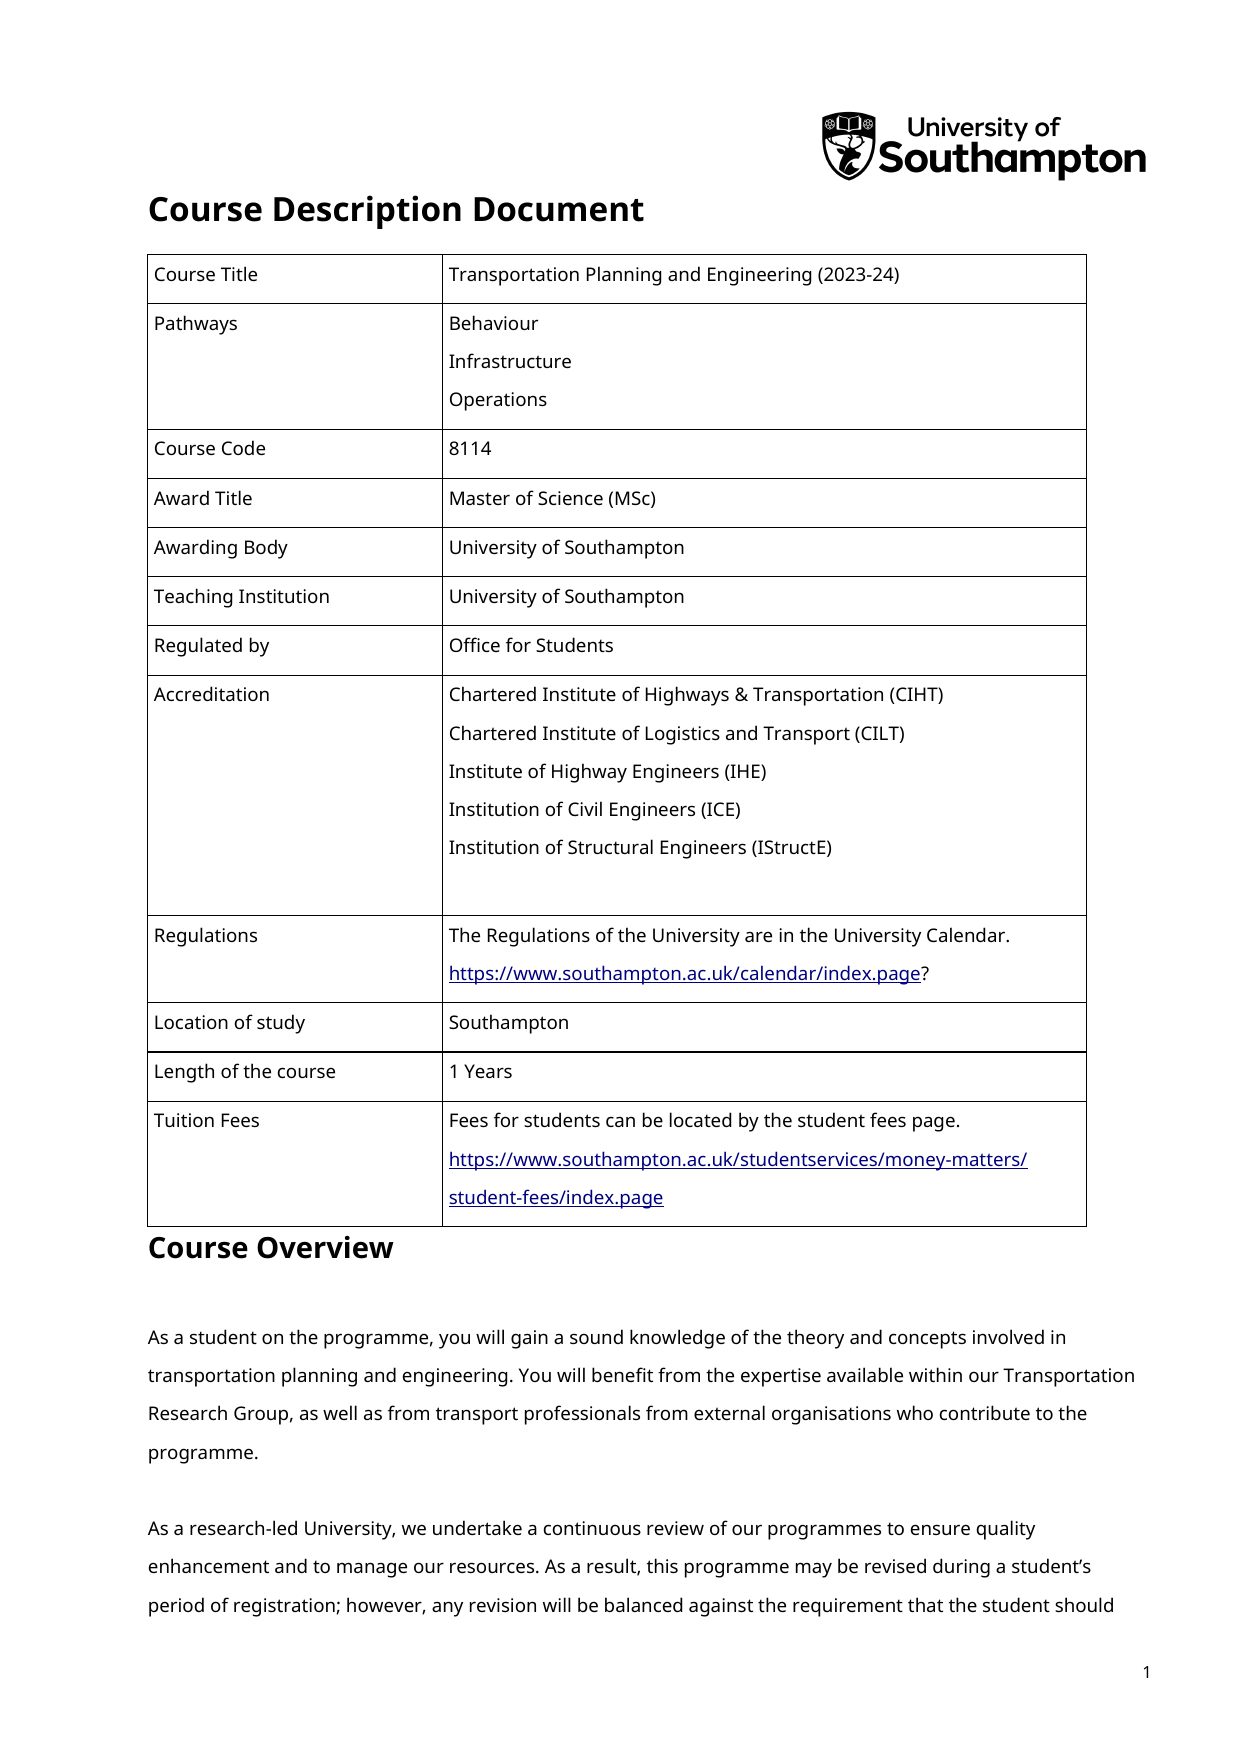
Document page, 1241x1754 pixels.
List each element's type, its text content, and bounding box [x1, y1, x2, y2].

table_header Course Title [148, 255, 442, 303]
table_cell University of Southampton [443, 577, 1086, 625]
table_cell Awarding Body [148, 528, 442, 576]
table_cell Tuition Fees [148, 1102, 442, 1226]
table_cell University of Southampton [443, 528, 1086, 576]
table_cell Teaching Institution [148, 577, 442, 625]
table_cell Master of Science (MSc) [443, 479, 1086, 527]
table_header Transportation Planning and Engineering (2023-24) [443, 255, 1086, 303]
table_cell Behaviour Infrastructure Operations [443, 304, 1086, 429]
table_cell The Regulations of the University are in the University Calendar. https://www.southampton.ac.uk/calendar/index.page? [443, 916, 1086, 1002]
subtitle Course Description Document [148, 186, 1152, 231]
table_cell Course Code [148, 430, 442, 478]
table_cell Regulations [148, 916, 442, 1002]
table_cell Pathways [148, 304, 442, 429]
table_cell Regulated by [148, 626, 442, 674]
table_cell Fees for students can be located by the student fees page. https://www.southampton.ac.uk/studentservices/money-matters/student-fees/index.page [443, 1102, 1086, 1226]
table_cell Length of the course [148, 1053, 442, 1101]
table_cell Location of study [148, 1003, 442, 1051]
text As a student on the programme, you will gain a sound knowledge of the theory and concepts involved in transportation planning and engineering. You will benefit from the expertise available within our Transportation Research Group, as well as from transport professionals from external organisations who contribute to the programme. As a research-led University, we undertake a continuous review of our programmes to ensure quality enhancement and to manage our resources. As a result, this programme may be revised during a student’s period of registration; however, any revision will be balanced against the requirement that the student should [148, 1324, 1152, 1617]
table_cell 8114 [443, 430, 1086, 478]
table_cell Accreditation [148, 676, 442, 915]
table_cell Southampton [443, 1003, 1086, 1051]
table_cell Office for Students [443, 626, 1086, 674]
table_cell Award Title [148, 479, 442, 527]
table_cell Chartered Institute of Highways & Transportation (CIHT) Chartered Institute of Logistics and Transport (CILT) Institute of Highway Engineers (IHE) Institution of Civil Engineers (ICE) Institution of Structural Engineers (IStructE) [443, 676, 1086, 915]
subtitle Course Overview [148, 1227, 1152, 1267]
table_cell 1 Years [443, 1053, 1086, 1101]
